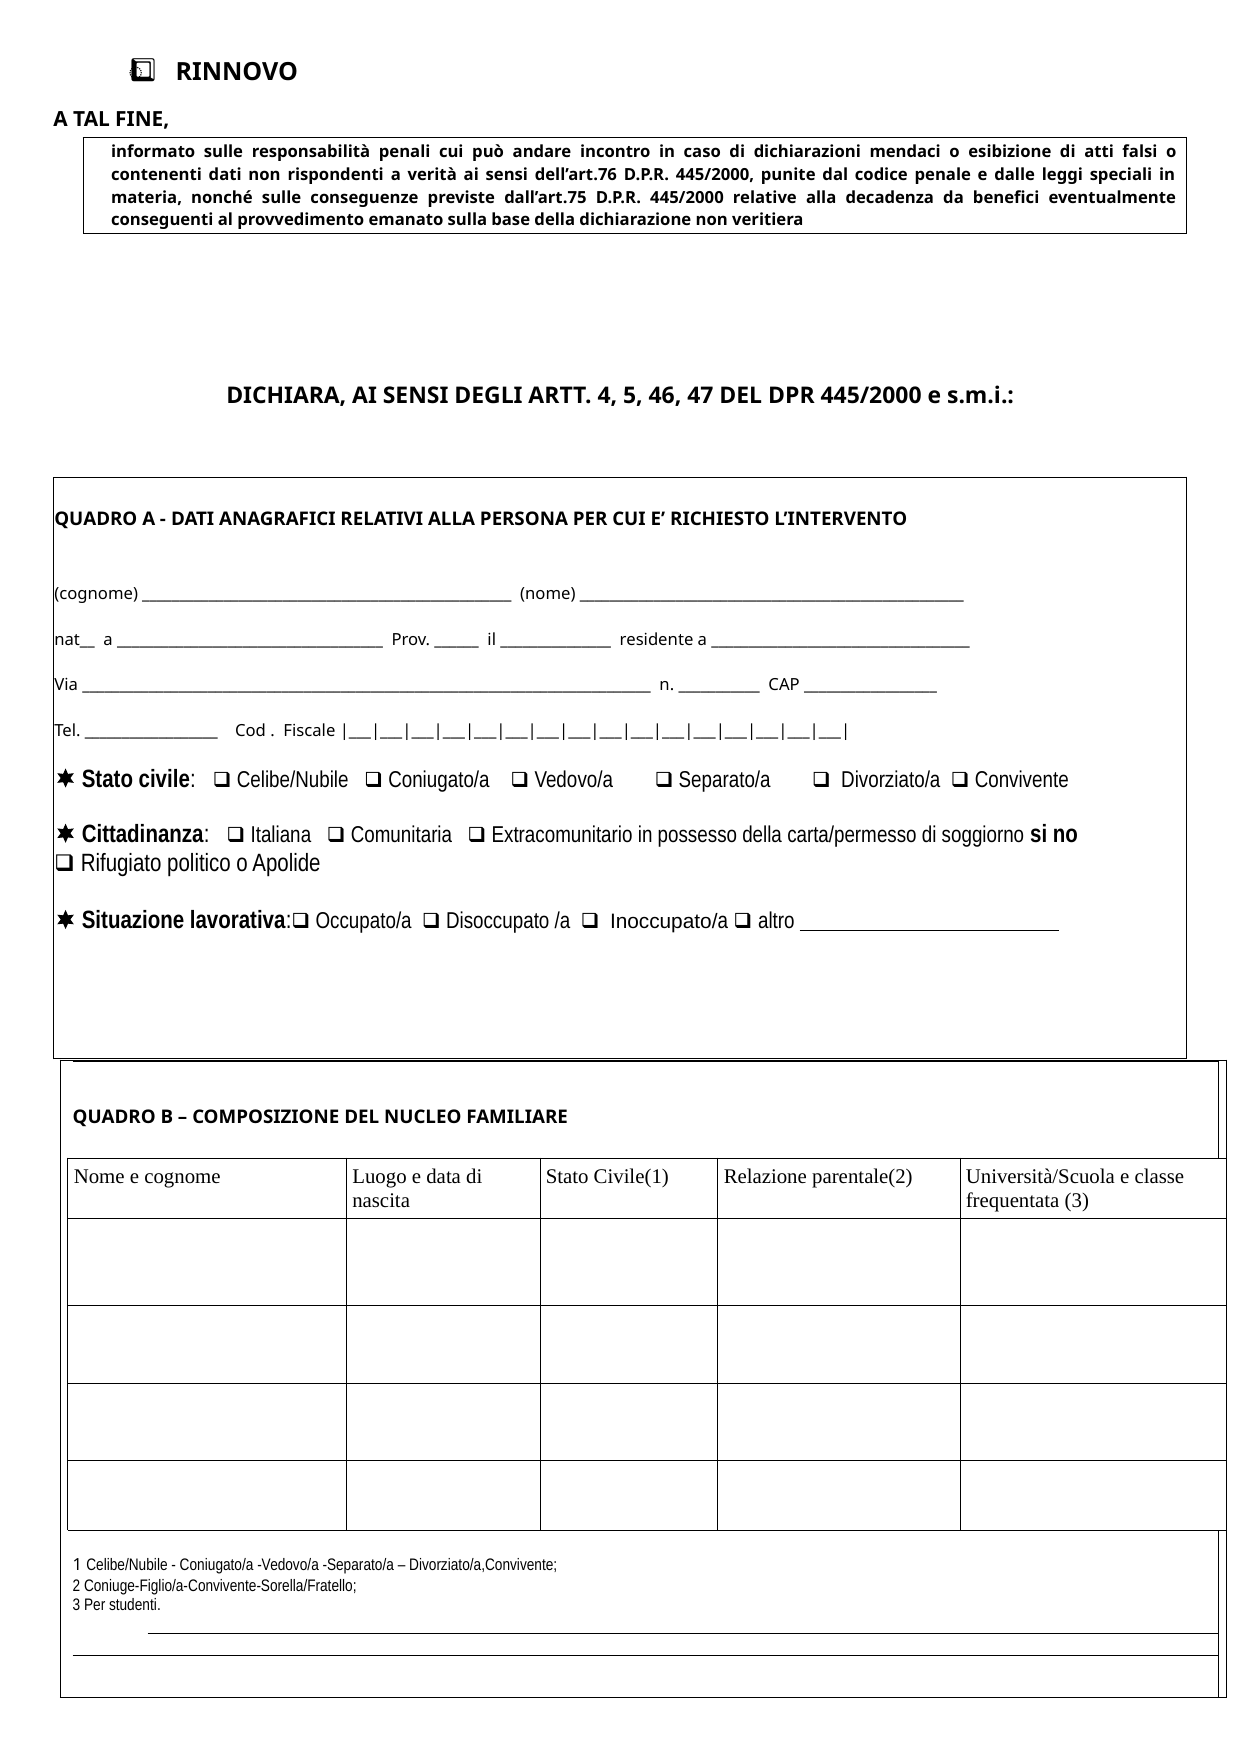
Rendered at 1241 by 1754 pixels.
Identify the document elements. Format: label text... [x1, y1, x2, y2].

table_cell [347, 1461, 540, 1530]
table_cell [718, 1219, 960, 1305]
text Tel. __________________ Cod . Fiscale |___|___|___|___|___|___|___|___|___|___|___|___|___|___|___|___| [54, 715, 1186, 741]
text  Rifugiato politico o Apolide [54, 844, 1186, 876]
table_cell [541, 1306, 717, 1383]
table_cell [961, 1461, 1226, 1530]
table_cell [541, 1461, 717, 1530]
text  Stato civile:  Celibe/Nubile  Coniugato/a  Vedovo/a  Separato/a  Divorziato/a  Convivente [54, 760, 1186, 792]
text DICHIARA, AI SENSI DEGLI ARTT. 4, 5, 46, 47 DEL DPR 445/2000 e s.m.i.: [53, 379, 1187, 410]
table_header Relazione parentale(2) [718, 1159, 960, 1218]
table_header QUADRO B – COMPOSIZIONE DEL NUCLEO FAMILIARE 1 Celibe/Nubile - Coniugato/a -Vedovo/a -Separato/a – Divorziato/a,Convivente; 2 Coniuge-Figlio/a-Convivente-Sorella/Fratello; 3 Per studenti. [61, 1061, 1218, 1697]
text A TAL FINE, [53, 104, 1187, 133]
table_header Nome e cognome [68, 1159, 346, 1218]
table_cell [347, 1384, 540, 1459]
table_cell [961, 1384, 1226, 1459]
table_cell [68, 1461, 346, 1530]
table_cell [718, 1461, 960, 1530]
table_cell [68, 1306, 346, 1383]
table_cell [347, 1219, 540, 1305]
table_header Stato Civile(1) [541, 1159, 717, 1218]
subtitle QUADRO A - DATI ANAGRAFICI RELATIVI ALLA PERSONA PER CUI E’ RICHIESTO L’INTERVENTO [54, 502, 1186, 531]
table_header Università/Scuola e classe frequentata (3) [961, 1159, 1226, 1218]
text  Situazione lavorativa: Occupato/a  Disoccupato /a Inoccupato/a  altro [54, 902, 1186, 934]
table_header Luogo e data di nascita [347, 1159, 540, 1218]
text Via _____________________________________________________________________________ n. ___________ CAP __________________ [54, 669, 1186, 695]
text ⃣ RINNOVO [128, 53, 1187, 87]
text  Cittadinanza:  Italiana  Comunitaria  Extracomunitario in possesso della carta/permesso di soggiorno si no [54, 816, 1186, 844]
table_cell [541, 1384, 717, 1459]
table_cell [961, 1219, 1226, 1305]
table_cell [541, 1219, 717, 1305]
table_cell [961, 1306, 1226, 1383]
table_cell [718, 1384, 960, 1459]
subtitle (cognome) __________________________________________________ (nome) ____________________________________________________ [54, 579, 1186, 604]
table_cell [718, 1306, 960, 1383]
table_cell [347, 1306, 540, 1383]
text informato sulle responsabilità penali cui può andare incontro in caso di dichiarazioni mendaci o esibizione di atti falsi o contenenti dati non rispondenti a verità ai sensi dell’art.76 D.P.R. 445/2000, punite dal codice penale e dalle leggi speciali in materia, nonché sulle conseguenze previste dall’art.75 D.P.R. 445/2000 relative alla decadenza da benefici eventualmente conseguenti al provvedimento emanato sulla base della dichiarazione non veritiera [84, 138, 1186, 233]
table_cell [68, 1219, 346, 1305]
text nat__ a ____________________________________ Prov. ______ il _______________ residente a ___________________________________ [54, 624, 1186, 650]
table_cell [68, 1384, 346, 1459]
